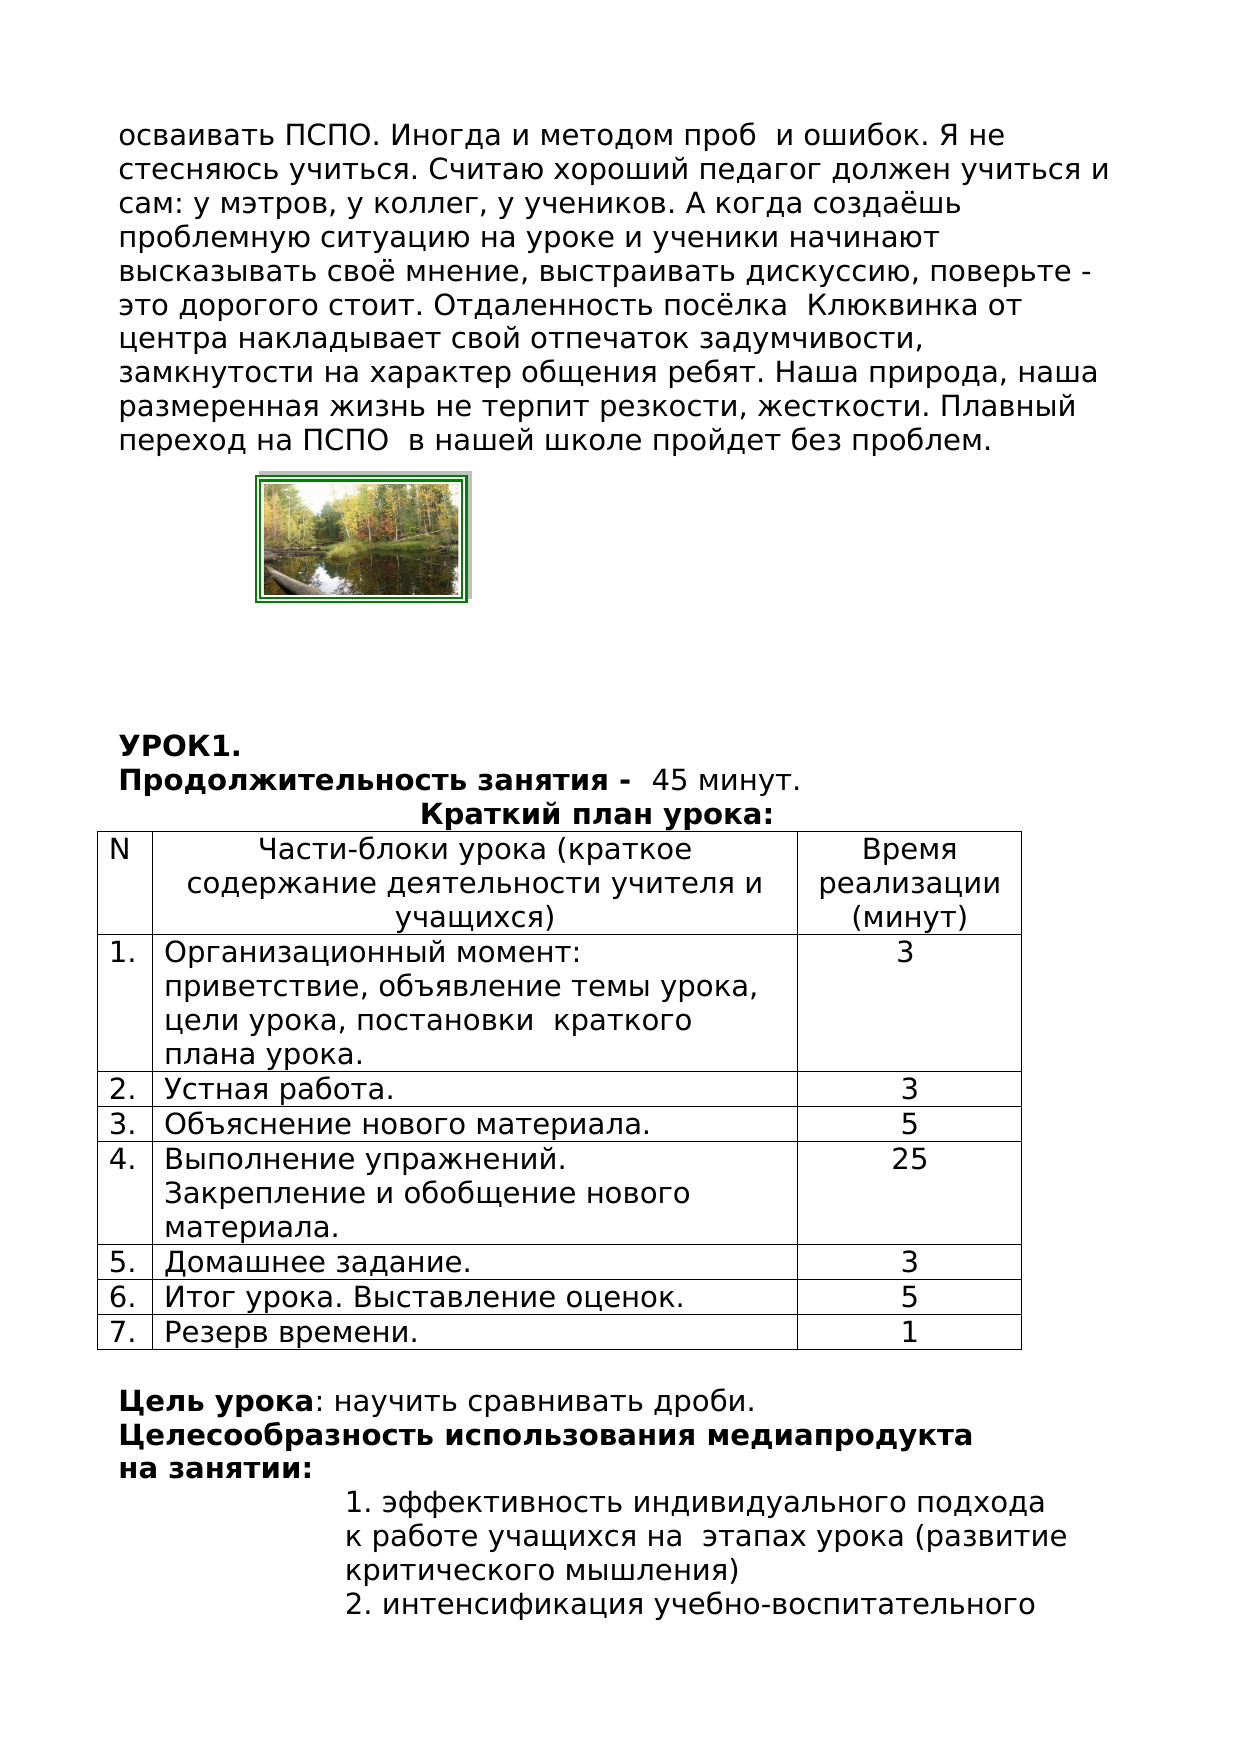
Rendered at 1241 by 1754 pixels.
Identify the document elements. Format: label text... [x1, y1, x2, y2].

table_cell 5. [98, 1245, 152, 1279]
text Целесообразность использования медиапродукта на занятии: [118, 1418, 1122, 1486]
table_cell Итог урока. Выставление оценок. [153, 1280, 797, 1314]
table_cell 5 [798, 1107, 1021, 1141]
text осваивать ПСПО. Иногда и методом проб и ошибок. Я не стесняюсь учиться. Считаю хороший педагог должен учиться и сам: у мэтров, у коллег, у учеников. А когда создаёшь проблемную ситуацию на уроке и ученики начинают высказывать своё мнение, выстраивать дискуссию, поверьте - это дорогого стоит. Отдаленность посёлка Клюквинка от центра накладывает свой отпечаток задумчивости, замкнутости на характер общения ребят. Наша природа, наша размеренная жизнь не терпит резкости, жесткости. Плавный переход на ПСПО в нашей школе пройдет без проблем. [118, 118, 1122, 458]
table_cell Устная работа. [153, 1072, 797, 1106]
table_cell Резерв времени. [153, 1315, 797, 1349]
table_cell 25 [798, 1142, 1021, 1244]
table_cell 3 [798, 1072, 1021, 1106]
table_cell 1 [798, 1315, 1021, 1349]
list 1. эффективность индивидуального подхода к работе учащихся на этапах урока (развитие критического мышления) [307, 1486, 1122, 1588]
table_cell 1. [98, 935, 152, 1071]
table_cell Домашнее задание. [153, 1245, 797, 1279]
table_cell 2. [98, 1072, 152, 1106]
table_header Время реализации (минут) [798, 832, 1021, 934]
list 2. интенсификация учебно-воспитательного [307, 1588, 1122, 1622]
table_header Части-блоки урока (краткое содержание деятельности учителя и учащихся) [153, 832, 797, 934]
table_cell 6. [98, 1280, 152, 1314]
text Цель урока: научить сравнивать дроби. [118, 1384, 1122, 1418]
table_header N [98, 832, 152, 934]
table_cell 4. [98, 1142, 152, 1244]
table_cell Организационный момент: приветствие, объявление темы урока, цели урока, постановки краткого плана урока. [153, 935, 797, 1071]
table_cell 3. [98, 1107, 152, 1141]
text Продолжительность занятия - 45 минут. [118, 763, 1122, 797]
table_cell 5 [798, 1280, 1021, 1314]
table_cell 3 [798, 935, 1021, 1071]
table_cell 3 [798, 1245, 1021, 1279]
table_cell 7. [98, 1315, 152, 1349]
table_cell Выполнение упражнений. Закрепление и обобщение нового материала. [153, 1142, 797, 1244]
table_cell Объяснение нового материала. [153, 1107, 797, 1141]
text Краткий план урока: [118, 797, 1122, 831]
text УРОК1. [118, 729, 1122, 763]
picture [263, 484, 459, 595]
